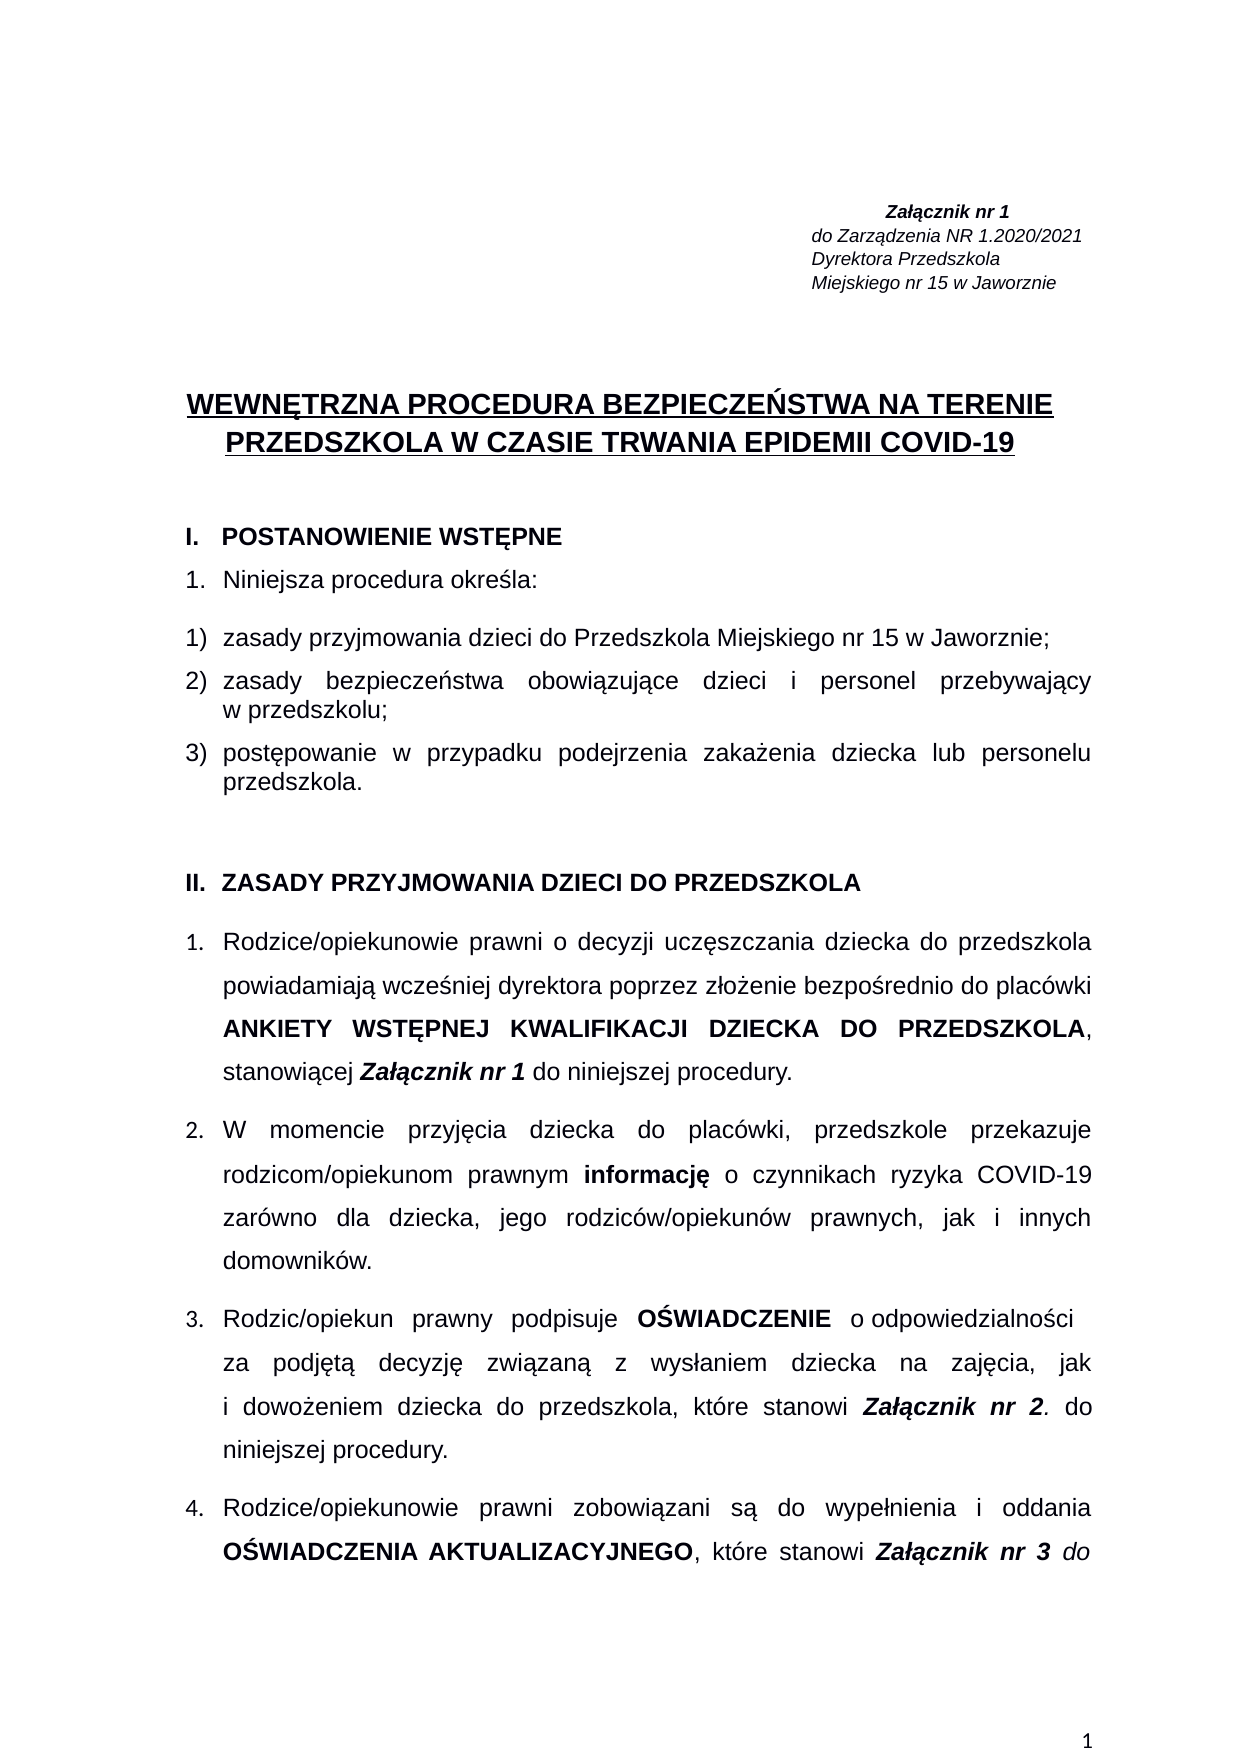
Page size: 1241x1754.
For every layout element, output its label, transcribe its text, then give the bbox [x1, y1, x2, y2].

list postępowanie w przypadku podejrzenia zakażenia dziecka lub personelu przedszkola. [185, 738, 1093, 796]
list Rodzice/opiekunowie prawni zobowiązani są do wypełnienia i oddania OŚWIADCZENIA AKTUALIZACYJNEGO, które stanowi Załącznik nr 3 do [185, 1492, 1093, 1566]
list zasady bezpieczeństwa obowiązujące dzieci i personel przebywający w przedszkolu; [185, 666, 1093, 724]
text Załącznik nr 1 do Zarządzenia NR 1.2020/2021 Dyrektora Przedszkola Miejskiego nr 15 w Jaworznie [811, 201, 1093, 293]
list POSTANOWIENIE WSTĘPNE [185, 522, 1093, 551]
list Niniejsza procedura określa: [185, 565, 1093, 594]
list Rodzice/opiekunowie prawni o decyzji uczęszczania dziecka do przedszkola powiadamiają wcześniej dyrektora poprzez złożenie bezpośrednio do placówki ANKIETY WSTĘPNEJ KWALIFIKACJI DZIECKA DO PRZEDSZKOLA, stanowiącej Załącznik nr 1 do niniejszej procedury. [185, 926, 1093, 1086]
text WEWNĘTRZNA PROCEDURA BEZPIECZEŃSTWA NA TERENIE PRZEDSZKOLA W CZASIE TRWANIA EPIDEMII COVID-19 [148, 387, 1093, 459]
list ZASADY PRZYJMOWANIA DZIECI DO PRZEDSZKOLA [185, 868, 1093, 897]
list Rodzic/opiekun prawny podpisuje OŚWIADCZENIE o odpowiedzialności za podjętą decyzję związaną z wysłaniem dziecka na zajęcia, jak i dowożeniem dziecka do przedszkola, które stanowi Załącznik nr 2. do niniejszej procedury. [185, 1303, 1093, 1463]
list W momencie przyjęcia dziecka do placówki, przedszkole przekazuje rodzicom/opiekunom prawnym informację o czynnikach ryzyka COVID-19 zarówno dla dziecka, jego rodziców/opiekunów prawnych, jak i innych domowników. [185, 1115, 1093, 1274]
list zasady przyjmowania dzieci do Przedszkola Miejskiego nr 15 w Jaworznie; [185, 623, 1093, 652]
